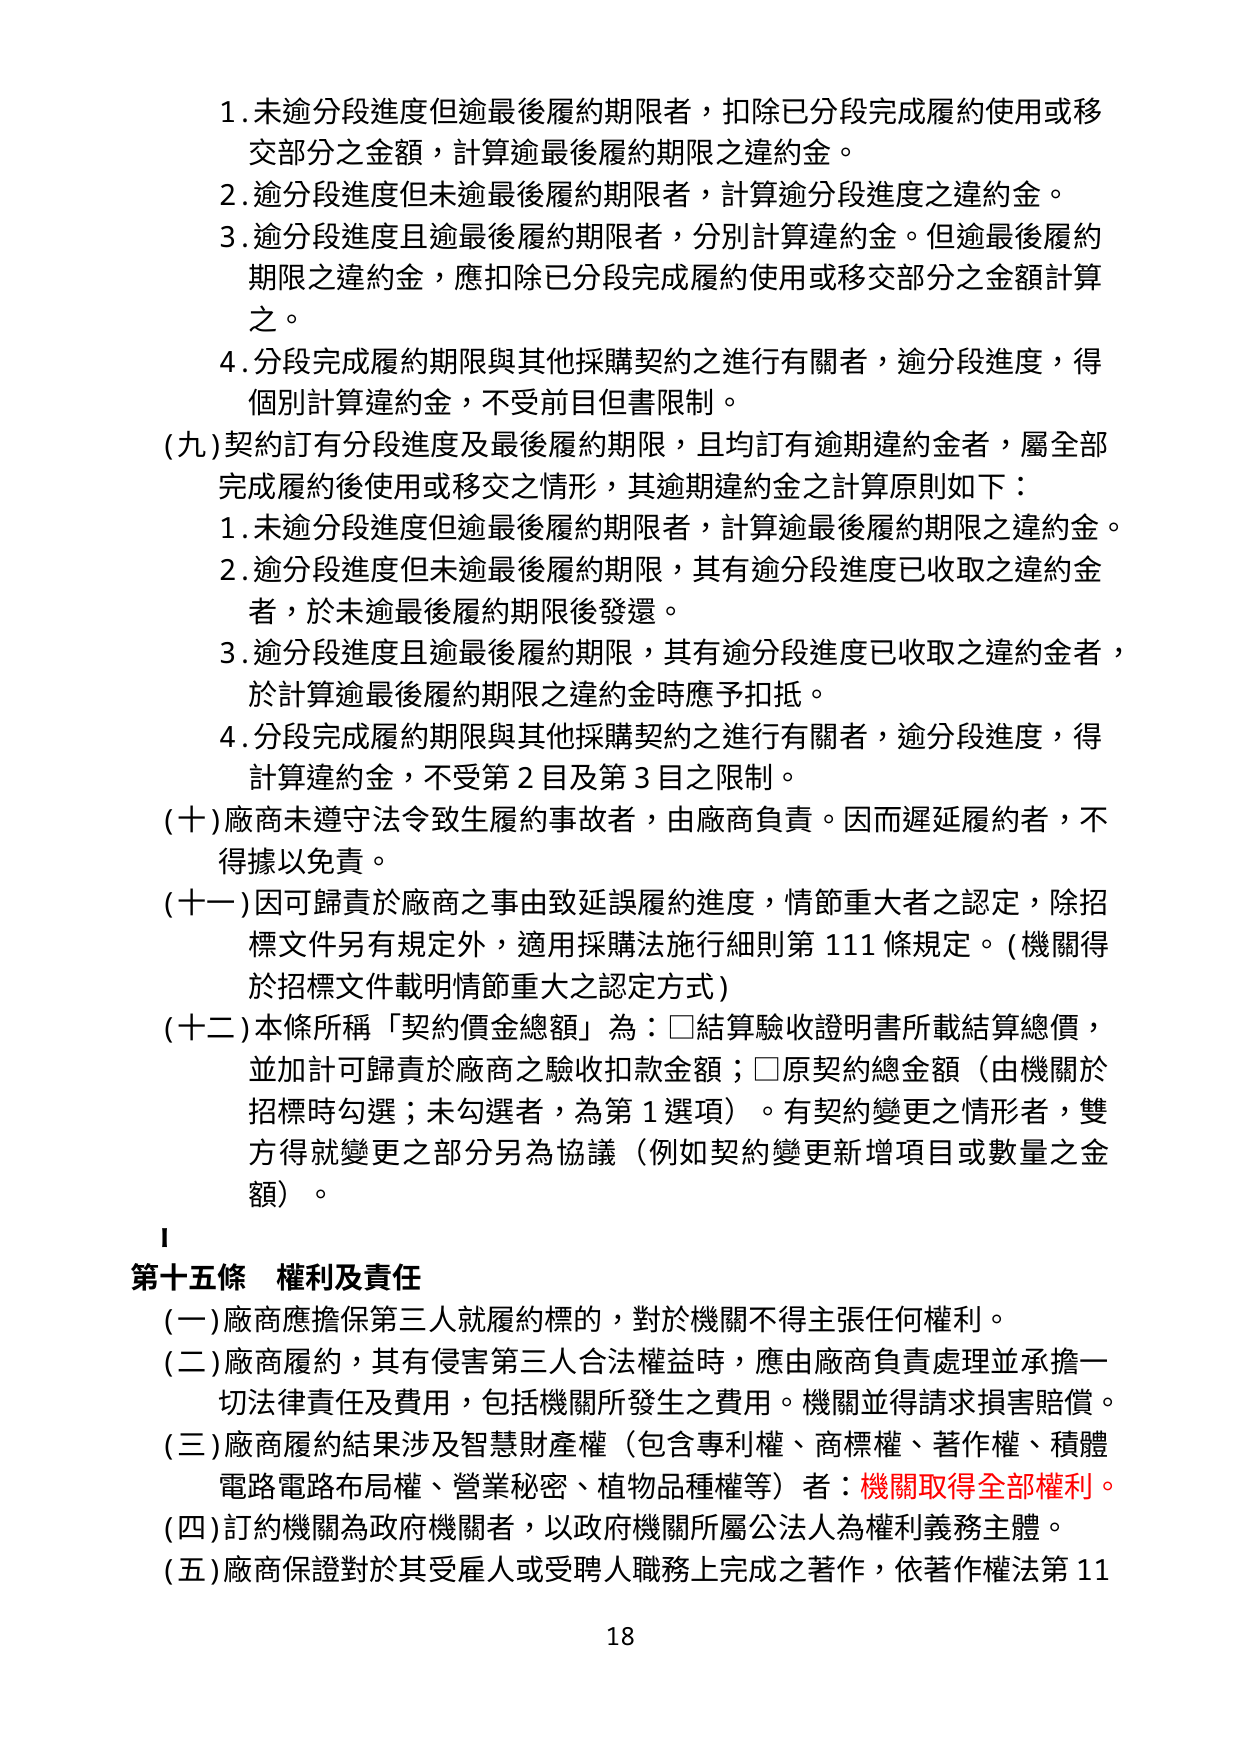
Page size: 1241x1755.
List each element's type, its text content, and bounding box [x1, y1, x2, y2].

text 4.分段完成履約期限與其他採購契約之進行有關者，逾分段進度，得個別計算違約金，不受前目但書限制。 [218, 339, 1104, 422]
text (十一)因可歸責於廠商之事由致延誤履約進度，情節重大者之認定，除招標文件另有規定外，適用採購法施行細則第111條規定。(機關得於招標文件載明情節重大之認定方式) [159, 880, 1110, 1005]
text (十)廠商未遵守法令致生履約事故者，由廠商負責。因而遲延履約者，不得據以免責。 [159, 797, 1110, 880]
text (五)廠商保證對於其受雇人或受聘人職務上完成之著作，依著作權法第11 [159, 1547, 1110, 1589]
text (二)廠商履約，其有侵害第三人合法權益時，應由廠商負責處理並承擔一切法律責任及費用，包括機關所發生之費用。機關並得請求損害賠償。 [159, 1339, 1110, 1422]
text 2.逾分段進度但未逾最後履約期限，其有逾分段進度已收取之違約金者，於未逾最後履約期限後發還。 [218, 547, 1104, 630]
text 第十五條 權利及責任 [130, 1255, 1110, 1297]
text (十二)本條所稱「契約價金總額」為：□結算驗收證明書所載結算總價，並加計可歸責於廠商之驗收扣款金額；□原契約總金額（由機關於招標時勾選；未勾選者，為第1選項）。有契約變更之情形者，雙方得就變更之部分另為協議（例如契約變更新增項目或數量之金額）。 [159, 1005, 1110, 1214]
text (一)廠商應擔保第三人就履約標的，對於機關不得主張任何權利。 [159, 1297, 1110, 1339]
text 4.分段完成履約期限與其他採購契約之進行有關者，逾分段進度，得計算違約金，不受第2目及第3目之限制。 [218, 714, 1104, 797]
text 3.逾分段進度且逾最後履約期限，其有逾分段進度已收取之違約金者，於計算逾最後履約期限之違約金時應予扣抵。 [218, 630, 1104, 714]
text (四)訂約機關為政府機關者，以政府機關所屬公法人為權利義務主體。 [159, 1505, 1110, 1547]
text 3.逾分段進度且逾最後履約期限者，分別計算違約金。但逾最後履約期限之違約金，應扣除已分段完成履約使用或移交部分之金額計算之。 [218, 214, 1104, 339]
text 2.逾分段進度但未逾最後履約期限者，計算逾分段進度之違約金。 [218, 172, 1104, 214]
text (三)廠商履約結果涉及智慧財產權（包含專利權、商標權、著作權、積體電路電路布局權、營業秘密、植物品種權等）者：機關取得全部權利。 [159, 1422, 1110, 1505]
text  [159, 1214, 1110, 1255]
text 1.未逾分段進度但逾最後履約期限者，扣除已分段完成履約使用或移交部分之金額，計算逾最後履約期限之違約金。 [218, 89, 1104, 172]
text 1.未逾分段進度但逾最後履約期限者，計算逾最後履約期限之違約金。 [218, 505, 1104, 547]
text (九)契約訂有分段進度及最後履約期限，且均訂有逾期違約金者，屬全部完成履約後使用或移交之情形，其逾期違約金之計算原則如下： [159, 422, 1110, 505]
